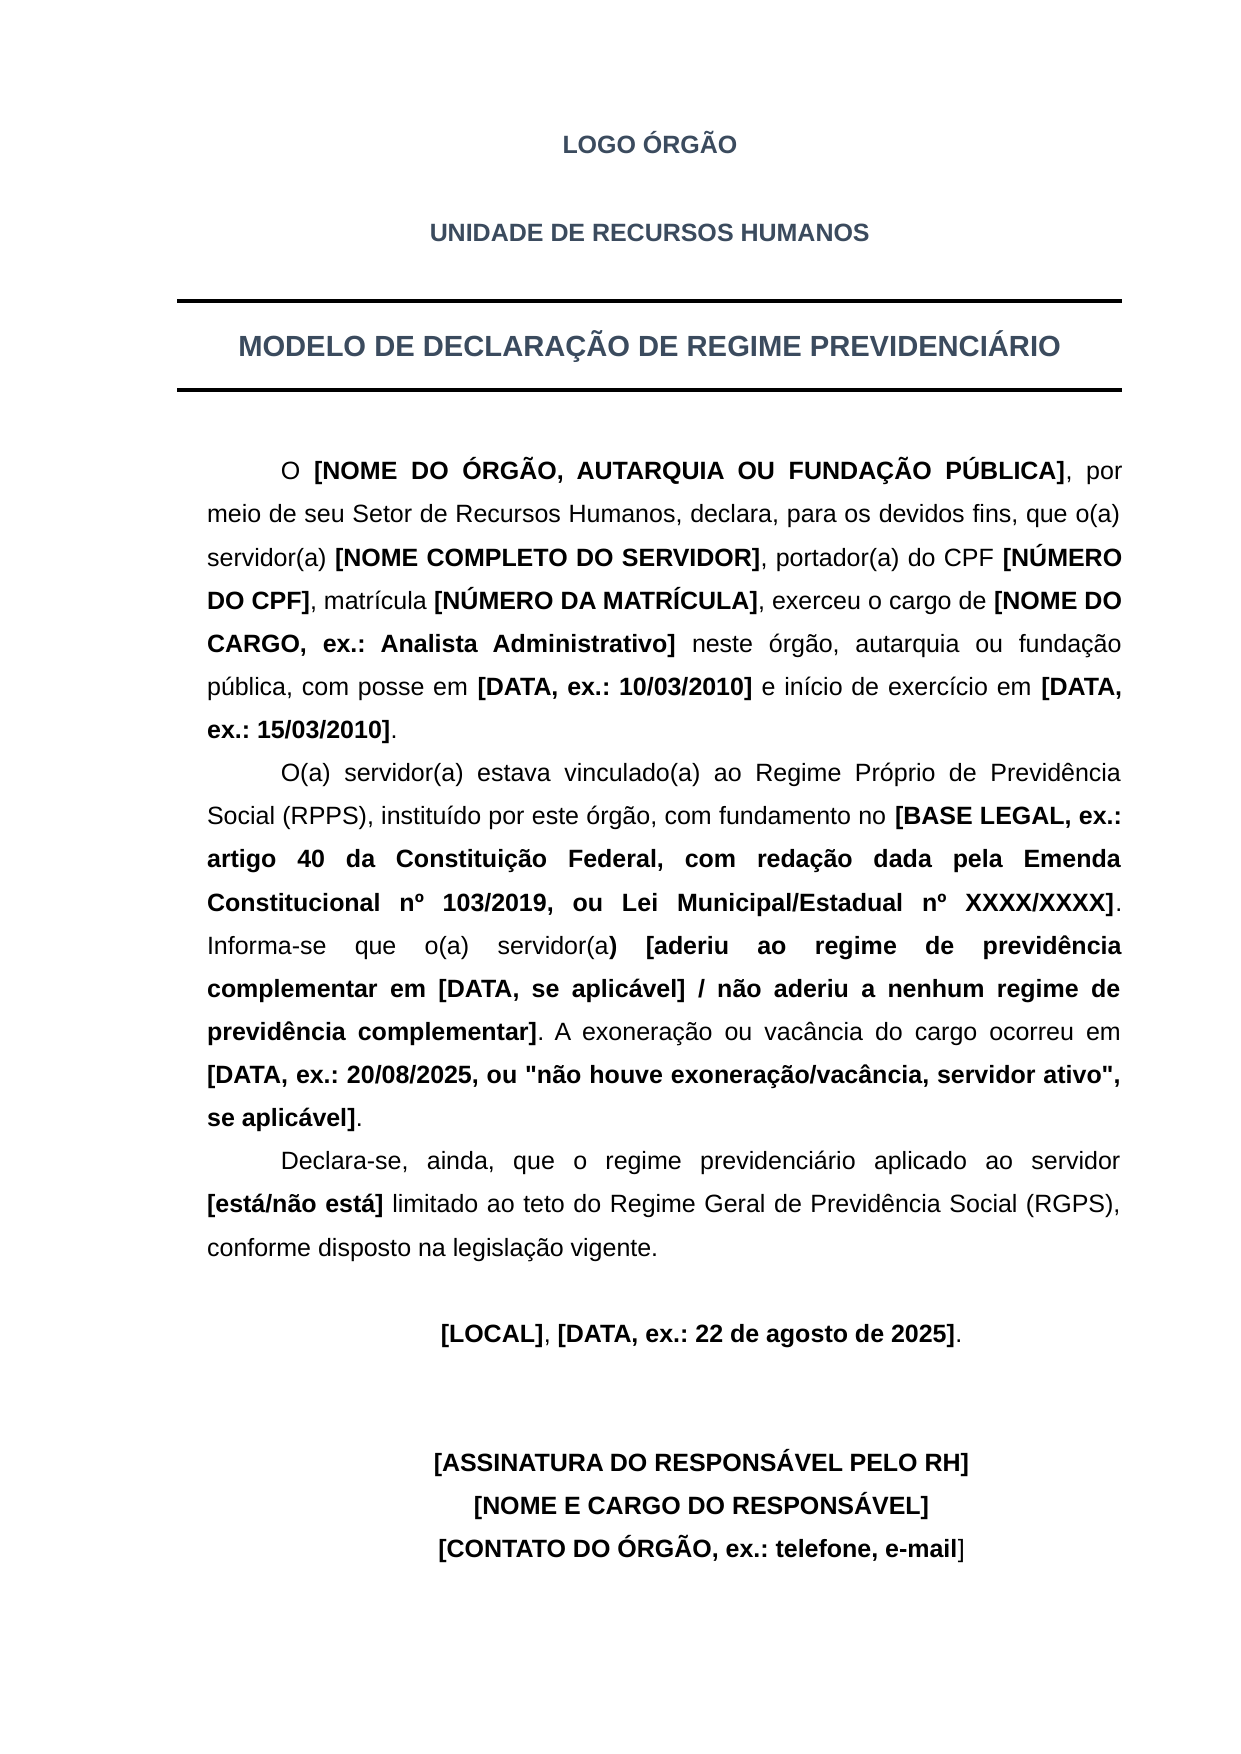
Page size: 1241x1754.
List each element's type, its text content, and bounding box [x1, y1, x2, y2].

text [ASSINATURA DO RESPONSÁVEL PELO RH] [207, 1448, 1122, 1477]
text O [NOME DO ÓRGÃO, AUTARQUIA OU FUNDAÇÃO PÚBLICA], por meio de seu Setor de Recursos Humanos, declara, para os devidos fins, que o(a) servidor(a) [NOME COMPLETO DO SERVIDOR], portador(a) do CPF [NÚMERO DO CPF], matrícula [NÚMERO DA MATRÍCULA], exerceu o cargo de [NOME DO CARGO, ex.: Analista Administrativo] neste órgão, autarquia ou fundação pública, com posse em [DATA, ex.: 10/03/2010] e início de exercício em [DATA, ex.: 15/03/2010]. [207, 456, 1122, 744]
text O(a) servidor(a) estava vinculado(a) ao Regime Próprio de Previdência Social (RPPS), instituído por este órgão, com fundamento no [BASE LEGAL, ex.: artigo 40 da Constituição Federal, com redação dada pela Emenda Constitucional nº 103/2019, ou Lei Municipal/Estadual nº XXXX/XXXX]. Informa-se que o(a) servidor(a) [aderiu ao regime de previdência complementar em [DATA, se aplicável] / não aderiu a nenhum regime de previdência complementar]. A exoneração ou vacância do cargo ocorreu em [DATA, ex.: 20/08/2025, ou "não houve exoneração/vacância, servidor ativo", se aplicável]. [207, 758, 1122, 1132]
text [CONTATO DO ÓRGÃO, ex.: telefone, e-mail] [207, 1534, 1122, 1563]
text Declara-se, ainda, que o regime previdenciário aplicado ao servidor [está/não está] limitado ao teto do Regime Geral de Previdência Social (RGPS), conforme disposto na legislação vigente. [207, 1146, 1122, 1261]
text [NOME E CARGO DO RESPONSÁVEL] [207, 1491, 1122, 1520]
text [LOCAL], [DATA, ex.: 22 de agosto de 2025]. [207, 1319, 1122, 1348]
